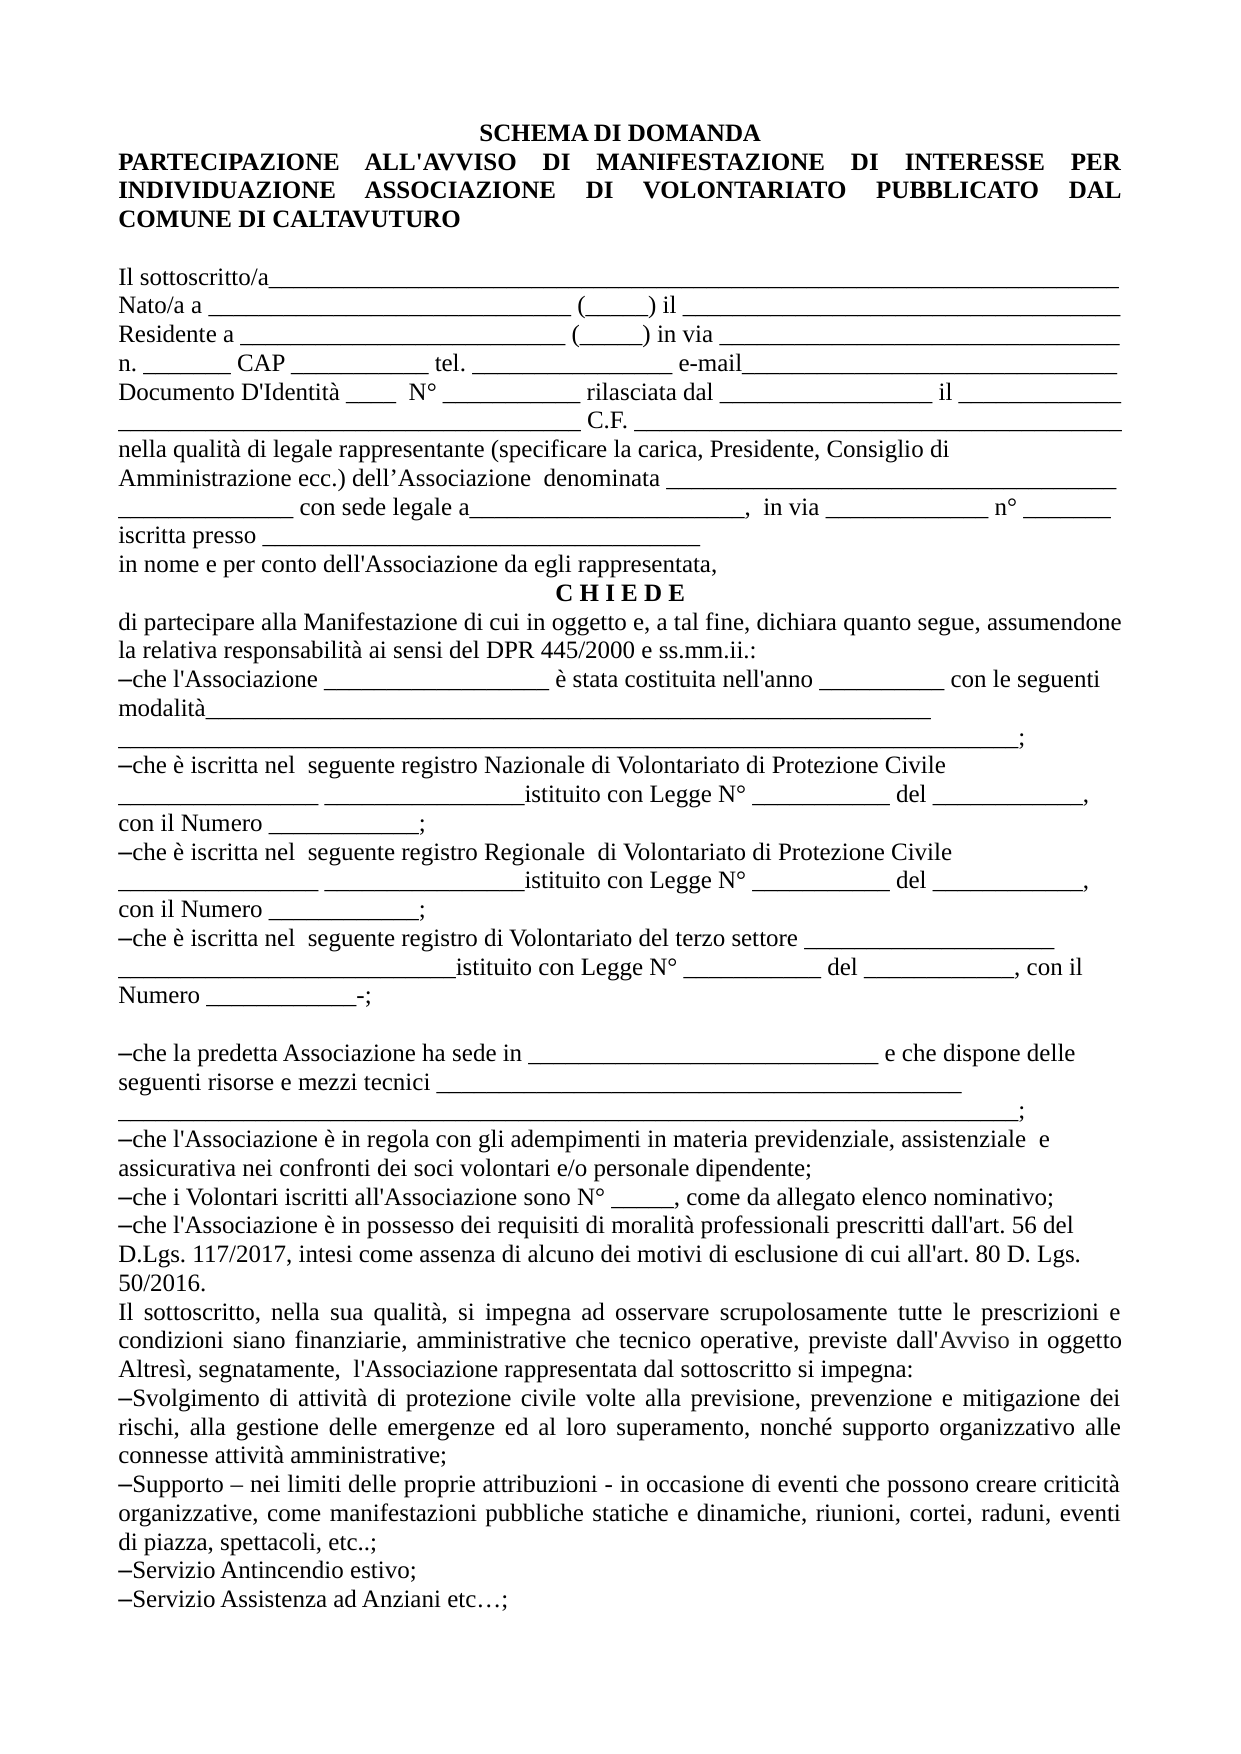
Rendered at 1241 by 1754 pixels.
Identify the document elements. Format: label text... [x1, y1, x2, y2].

text _____________________________________ C.F. _______________________________________ [118, 406, 1122, 434]
text Documento D'Identità ____ N° ___________ rilasciata dal _________________ il _____________ [118, 377, 1122, 406]
list che è iscritta nel seguente registro Regionale di Volontariato di Protezione Civile ________________ ________________istituito con Legge N° ___________ del ____________, con il Numero ____________; [118, 837, 1122, 923]
text Residente a __________________________ (_____) in via ________________________________ [118, 319, 1122, 348]
text in nome e per conto dell'Associazione da egli rappresentata, [118, 549, 1122, 578]
text Nato/a a _____________________________ (_____) il ___________________________________ [118, 291, 1122, 319]
list che l'Associazione è in possesso dei requisiti di moralità professionali prescritti dall'art. 56 del D.Lgs. 117/2017, intesi come assenza di alcuno dei motivi di esclusione di cui all'art. 80 D. Lgs. 50/2016. [118, 1211, 1122, 1297]
list Supporto – nei limiti delle proprie attribuzioni - in occasione di eventi che possono creare criticità organizzative, come manifestazioni pubbliche statiche e dinamiche, riunioni, cortei, raduni, eventi di piazza, spettacoli, etc..; [118, 1469, 1122, 1556]
list Servizio Assistenza ad Anziani etc…; [118, 1584, 1122, 1613]
text n. _______ CAP ___________ tel. ________________ e-mail______________________________ [118, 348, 1122, 377]
list che i Volontari iscritti all'Associazione sono N° _____, come da allegato elenco nominativo; [118, 1182, 1122, 1211]
list che è iscritta nel seguente registro Nazionale di Volontariato di Protezione Civile ________________ ________________istituito con Legge N° ___________ del ____________, con il Numero ____________; [118, 751, 1122, 837]
text PARTECIPAZIONE ALL'AVVISO DI MANIFESTAZIONE DI INTERESSE PER INDIVIDUAZIONE ASSOCIAZIONE DI VOLONTARIATO PUBBLICATO DAL COMUNE DI CALTAVUTURO [118, 147, 1122, 233]
text Il sottoscritto/a____________________________________________________________________ [118, 262, 1122, 291]
text Il sottoscritto, nella sua qualità, si impegna ad osservare scrupolosamente tutte le prescrizioni e condizioni siano finanziarie, amministrative che tecnico operative, previste dall'Avviso in oggetto Altresì, segnatamente, l'Associazione rappresentata dal sottoscritto si impegna: [118, 1297, 1122, 1383]
list che l'Associazione è in regola con gli adempimenti in materia previdenziale, assistenziale e assicurativa nei confronti dei soci volontari e/o personale dipendente; [118, 1124, 1122, 1182]
text nella qualità di legale rappresentante (specificare la carica, Presidente, Consiglio di Amministrazione ecc.) dell’Associazione denominata ____________________________________ [118, 434, 1122, 492]
list che è iscritta nel seguente registro di Volontariato del terzo settore ____________________ ___________________________istituito con Legge N° ___________ del ____________, con il Numero ____________-; [118, 923, 1122, 1009]
list che la predetta Associazione ha sede in ____________________________ e che dispone delle seguenti risorse e mezzi tecnici __________________________________________ [118, 1038, 1122, 1096]
text ________________________________________________________________________; [118, 1096, 1122, 1124]
list che l'Associazione __________________ è stata costituita nell'anno __________ con le seguenti modalità__________________________________________________________ [118, 664, 1122, 722]
text ________________________________________________________________________; [118, 722, 1122, 751]
text iscritta presso ___________________________________ [118, 521, 1122, 549]
list Servizio Antincendio estivo; [118, 1556, 1122, 1584]
text C H I E D E [118, 578, 1122, 607]
text ______________ con sede legale a______________________, in via _____________ n° _______ [118, 492, 1122, 521]
text di partecipare alla Manifestazione di cui in oggetto e, a tal fine, dichiara quanto segue, assumendone la relativa responsabilità ai sensi del DPR 445/2000 e ss.mm.ii.: [118, 607, 1122, 664]
text SCHEMA DI DOMANDA [118, 118, 1122, 147]
list Svolgimento di attività di protezione civile volte alla previsione, prevenzione e mitigazione dei rischi, alla gestione delle emergenze ed al loro superamento, nonché supporto organizzativo alle connesse attività amministrative; [118, 1383, 1122, 1469]
